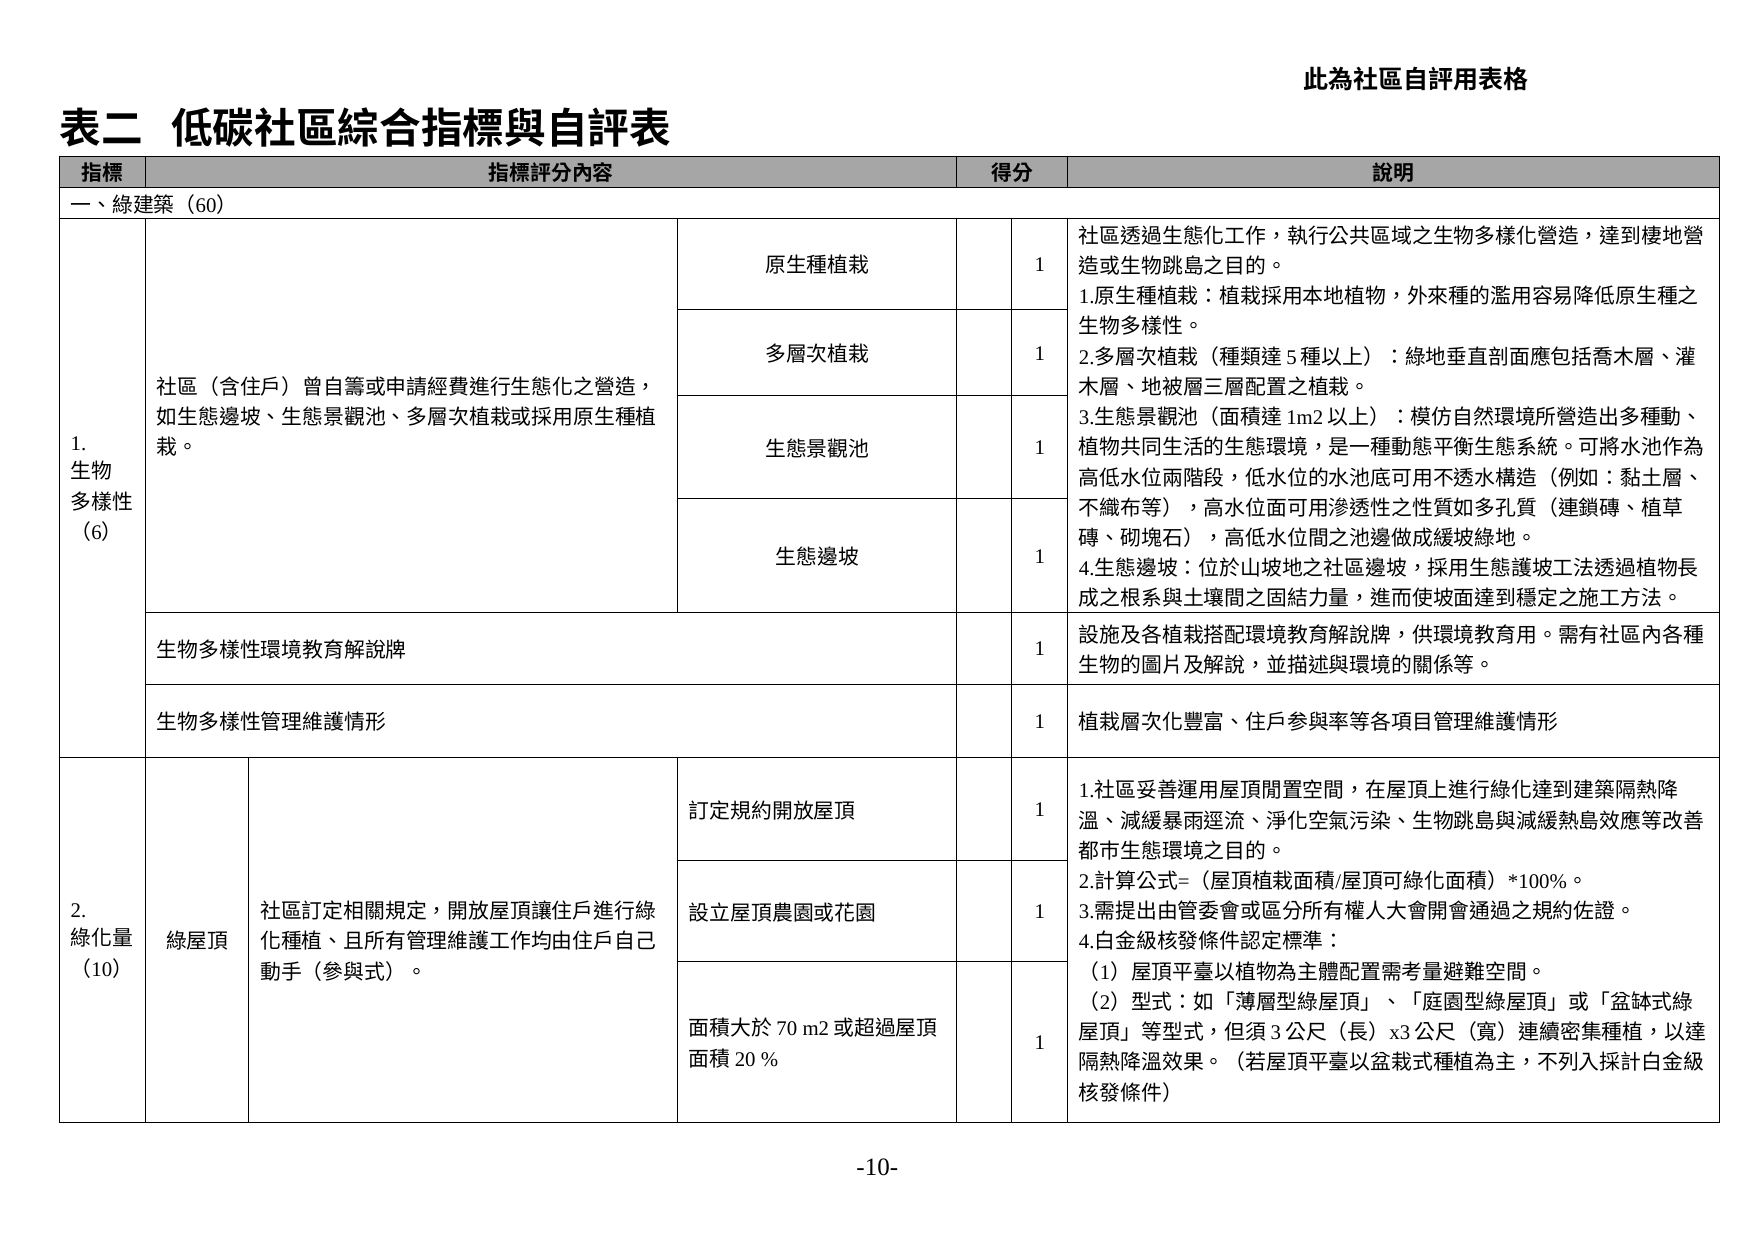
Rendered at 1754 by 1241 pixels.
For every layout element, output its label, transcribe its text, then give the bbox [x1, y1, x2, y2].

table_cell [957, 396, 1011, 498]
table_cell 1 [1012, 962, 1067, 1122]
table_header 指標 [60, 157, 145, 187]
table_cell 生物多樣性管理維護情形 [146, 685, 956, 757]
table_cell [957, 613, 1011, 684]
table_cell 1 [1012, 219, 1067, 308]
table_cell 生態景觀池 [678, 396, 956, 498]
table_cell [957, 758, 1011, 860]
table_header 說明 [1068, 157, 1719, 187]
table_cell 面積大於70 m2或超過屋頂面積20 % [678, 962, 956, 1122]
table_cell 1 [1012, 396, 1067, 498]
table_cell [957, 310, 1011, 395]
table_cell 社區（含住戶）曾自籌或申請經費進行生態化之營造，如生態邊坡、生態景觀池、多層次植栽或採用原生種植栽。 [146, 219, 677, 612]
table_cell 1.社區妥善運用屋頂閒置空間，在屋頂上進行綠化達到建築隔熱降溫、減緩暴雨逕流、淨化空氣污染、生物跳島與減緩熱島效應等改善都巿生態環境之目的。 2.計算公式=（屋頂植栽面積/屋頂可綠化面積）*100%。 3.需提出由管委會或區分所有權人大會開會通過之規約佐證。 4.白金級核發條件認定標準： （1）屋頂平臺以植物為主體配置需考量避難空間。 （2）型式：如「薄層型綠屋頂」、「庭園型綠屋頂」或「盆缽式綠屋頂」等型式，但須3公尺（長）x3公尺（寬）連續密集種植，以達隔熱降溫效果。（若屋頂平臺以盆栽式種植為主，不列入採計白金級核發條件） [1068, 758, 1719, 1122]
table_cell [957, 962, 1011, 1122]
table_cell 植栽層次化豐富、住戶参與率等各項目管理維護情形 [1068, 685, 1719, 757]
table_cell 1 [1012, 685, 1067, 757]
table_cell 原生種植栽 [678, 219, 956, 308]
table_cell [957, 861, 1011, 961]
table_cell 設立屋頂農園或花園 [678, 861, 956, 961]
table_cell 設施及各植栽搭配環境教育解說牌，供環境教育用。需有社區內各種生物的圖片及解說，並描述與環境的關係等。 [1068, 613, 1719, 684]
table_header 指標評分內容 [146, 157, 956, 187]
table_cell 生態邊坡 [678, 499, 956, 612]
table_cell 綠屋頂 [146, 758, 248, 1122]
table_cell 社區訂定相關規定，開放屋頂讓住戶進行綠化種植、且所有管理維護工作均由住戶自己動手（參與式）。 [249, 758, 677, 1122]
table_header 得分 [957, 157, 1067, 187]
table_cell [957, 685, 1011, 757]
table_cell 訂定規約開放屋頂 [678, 758, 956, 860]
table_cell 生物多樣性環境教育解說牌 [146, 613, 956, 684]
table_cell 2. 綠化量（10） [60, 758, 145, 1122]
table_cell 一、綠建築（60） [60, 188, 1719, 218]
table_cell 社區透過生態化工作，執行公共區域之生物多樣化營造，達到棲地營造或生物跳島之目的。 1.原生種植栽：植栽採用本地植物，外來種的濫用容易降低原生種之生物多樣性。 2.多層次植栽（種類達5種以上）：綠地垂直剖面應包括喬木層、灌木層、地被層三層配置之植栽。 3.生態景觀池（面積達1m2以上）：模仿自然環境所營造出多種動、植物共同生活的生態環境，是一種動態平衡生態系統。可將水池作為高低水位兩階段，低水位的水池底可用不透水構造（例如：黏土層、不織布等），高水位面可用滲透性之性質如多孔質（連鎖磚、植草磚、砌塊石），高低水位間之池邊做成緩坡綠地。 4.生態邊坡：位於山坡地之社區邊坡，採用生態護坡工法透過植物長成之根系與土壤間之固結力量，進而使坡面達到穩定之施工方法。 [1068, 219, 1719, 612]
table_cell 1 [1012, 499, 1067, 612]
table_cell 1 [1012, 613, 1067, 684]
table_cell 1 [1012, 310, 1067, 395]
text 表二 低碳社區綜合指標與自評表 [59, 95, 1695, 156]
table_cell [957, 499, 1011, 612]
table_cell 1. 生物 多樣性（6） [60, 219, 145, 757]
table_cell [957, 219, 1011, 308]
table_cell 多層次植栽 [678, 310, 956, 395]
table_cell 1 [1012, 861, 1067, 961]
table_cell 1 [1012, 758, 1067, 860]
